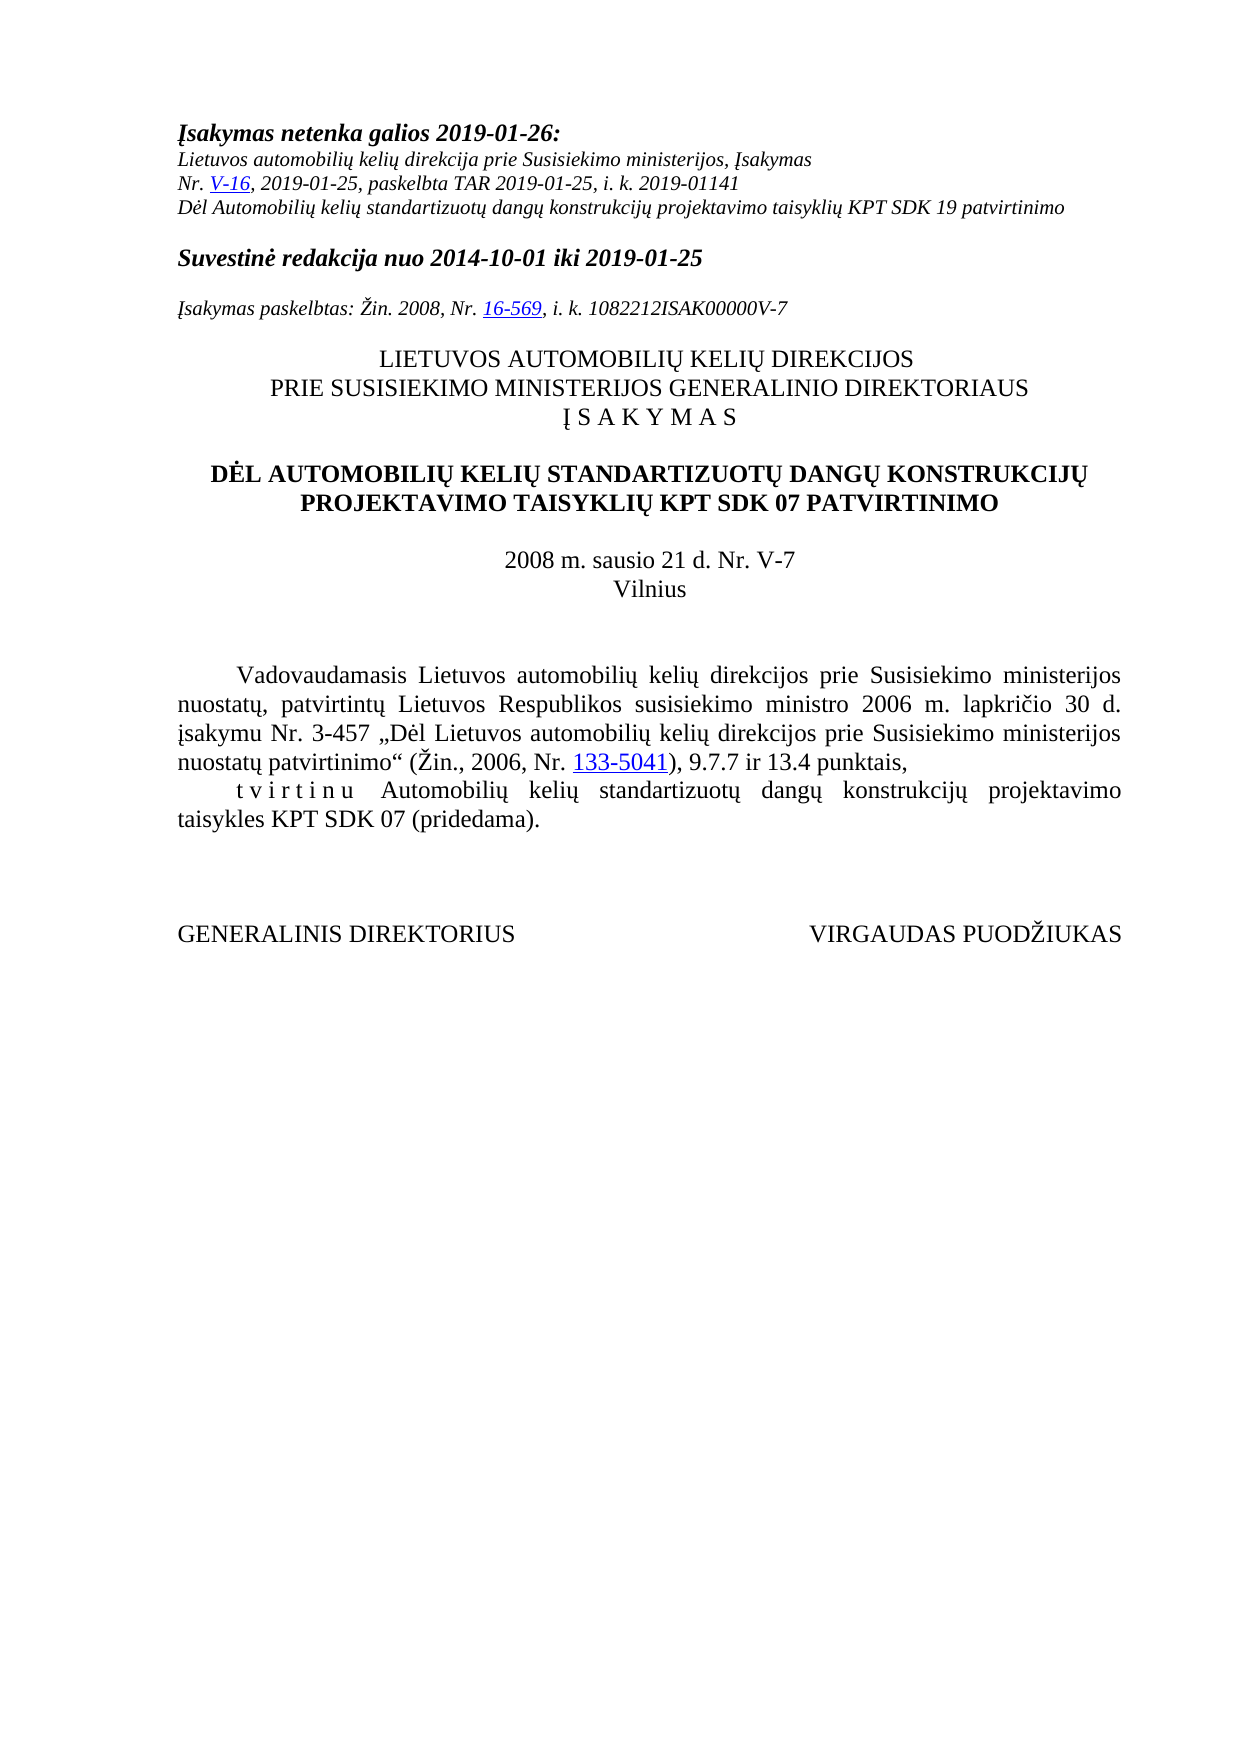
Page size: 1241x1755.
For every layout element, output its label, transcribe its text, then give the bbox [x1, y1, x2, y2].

text Įsakymas netenka galios 2019-01-26: [177, 118, 1122, 147]
text Įsakymas paskelbtas: Žin. 2008, Nr. 16-569, i. k. 1082212ISAK00000V-7 [177, 296, 1122, 320]
text 2008 m. sausio 21 d. Nr. V-7 [177, 545, 1122, 574]
text Vilnius [177, 574, 1122, 603]
text Nr. V-16, 2019-01-25, paskelbta TAR 2019-01-25, i. k. 2019-01141 [177, 171, 1122, 195]
text Lietuvos automobilių kelių direkcija prie Susisiekimo ministerijos, Įsakymas [177, 147, 1122, 171]
text tvirtinu Automobilių kelių standartizuotų dangų konstrukcijų projektavimo taisykles KPT SDK 07 (pridedama). [177, 775, 1122, 833]
text GENERALINIS DIREKTORIUS VIRGAUDAS PUODŽIUKAS [177, 919, 1122, 948]
text ĮSAKYMAS [177, 402, 1122, 430]
text Vadovaudamasis Lietuvos automobilių kelių direkcijos prie Susisiekimo ministerijos nuostatų, patvirtintų Lietuvos Respublikos susisiekimo ministro 2006 m. lapkričio 30 d. įsakymu Nr. 3-457 „Dėl Lietuvos automobilių kelių direkcijos prie Susisiekimo ministerijos nuostatų patvirtinimo“ (Žin., 2006, Nr. 133-5041), 9.7.7 ir 13.4 punktais, [177, 660, 1122, 775]
text Dėl Automobilių kelių standartizuotų dangų konstrukcijų projektavimo taisyklių KPT SDK 19 patvirtinimo [177, 195, 1122, 219]
text Suvestinė redakcija nuo 2014-10-01 iki 2019-01-25 [177, 243, 1122, 272]
text LIETUVOS AUTOMOBILIŲ KELIŲ DIREKCIJOS PRIE SUSISIEKIMO MINISTERIJOS GENERALINIO DIREKTORIAUS [177, 344, 1122, 402]
text DĖL AUTOMOBILIŲ KELIŲ STANDARTIZUOTŲ DANGŲ KONSTRUKCIJŲ PROJEKTAVIMO TAISYKLIŲ KPT SDK 07 PATVIRTINIMO [177, 459, 1122, 517]
